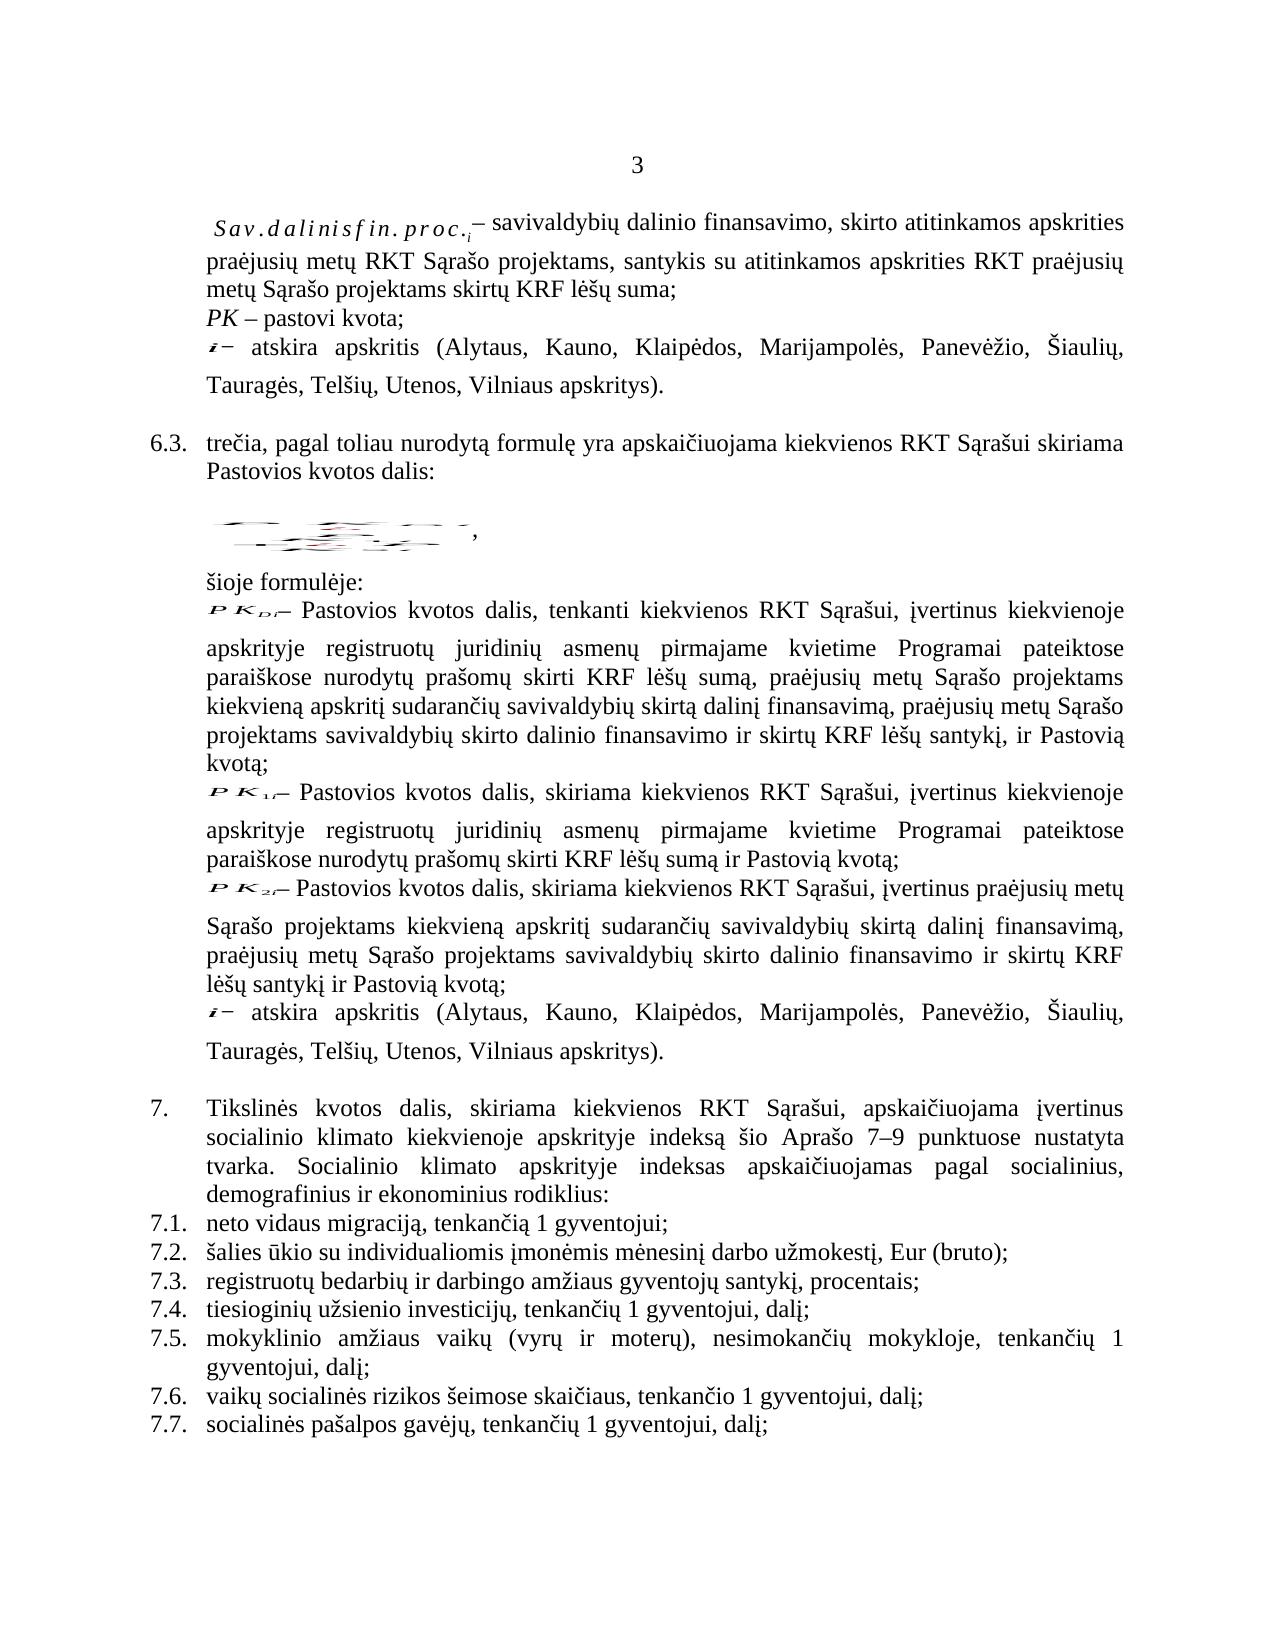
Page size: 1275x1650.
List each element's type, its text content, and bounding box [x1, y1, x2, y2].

text – Pastovios kvotos dalis, skiriama kiekvienos RKT Sąrašui, įvertinus praėjusių metų Sąrašo projektams kiekvieną apskritį sudarančių savivaldybių skirtą dalinį finansavimą, praėjusių metų Sąrašo projektams savivaldybių skirto dalinio finansavimo ir skirtų KRF lėšų santykį ir Pastovią kvotą; [206, 873, 1125, 997]
text − atskira apskritis (Alytaus, Kauno, Klaipėdos, Marijampolės, Panevėžio, Šiaulių, Tauragės, Telšių, Utenos, Vilniaus apskritys). [206, 332, 1125, 399]
text 7.4. tiesioginių užsienio investicijų, tenkančių 1 gyventojui, dalį; [150, 1294, 1125, 1323]
text 7. Tikslinės kvotos dalis, skiriama kiekvienos RKT Sąrašui, apskaičiuojama įvertinus socialinio klimato kiekvienoje apskrityje indeksą šio Aprašo 7–9 punktuose nustatyta tvarka. Socialinio klimato apskrityje indeksas apskaičiuojamas pagal socialinius, demografinius ir ekonominius rodiklius: [150, 1093, 1125, 1208]
text 7.6. vaikų socialinės rizikos šeimose skaičiaus, tenkančio 1 gyventojui, dalį; [150, 1381, 1125, 1409]
text – savivaldybių dalinio finansavimo, skirto atitinkamos apskrities praėjusių metų RKT Sąrašo projektams, santykis su atitinkamos apskrities RKT praėjusių metų Sąrašo projektams skirtų KRF lėšų suma; [206, 207, 1125, 303]
text šioje formulėje: [206, 567, 1125, 595]
text 6.3. trečia, pagal toliau nurodytą formulę yra apskaičiuojama kiekvienos RKT Sąrašui skiriama Pastovios kvotos dalis: [150, 428, 1125, 485]
text 7.7. socialinės pašalpos gavėjų, tenkančių 1 gyventojui, dalį; [150, 1409, 1125, 1438]
text 7.2. šalies ūkio su individualiomis įmonėmis mėnesinį darbo užmokestį, Eur (bruto); [150, 1237, 1125, 1266]
text 7.3. registruotų bedarbių ir darbingo amžiaus gyventojų santykį, procentais; [150, 1266, 1125, 1294]
text 7.1. neto vidaus migraciją, tenkančią 1 gyventojui; [150, 1208, 1125, 1237]
text – Pastovios kvotos dalis, skiriama kiekvienos RKT Sąrašui, įvertinus kiekvienoje apskrityje registruotų juridinių asmenų pirmajame kvietime Programai pateiktose paraiškose nurodytų prašomų skirti KRF lėšų sumą ir Pastovią kvotą; [206, 777, 1125, 873]
text − atskira apskritis (Alytaus, Kauno, Klaipėdos, Marijampolės, Panevėžio, Šiaulių, Tauragės, Telšių, Utenos, Vilniaus apskritys). [206, 997, 1125, 1064]
text 7.5. mokyklinio amžiaus vaikų (vyrų ir moterų), nesimokančių mokykloje, tenkančių 1 gyventojui, dalį; [150, 1323, 1125, 1381]
text – Pastovios kvotos dalis, tenkanti kiekvienos RKT Sąrašui, įvertinus kiekvienoje apskrityje registruotų juridinių asmenų pirmajame kvietime Programai pateiktose paraiškose nurodytų prašomų skirti KRF lėšų sumą, praėjusių metų Sąrašo projektams kiekvieną apskritį sudarančių savivaldybių skirtą dalinį finansavimą, praėjusių metų Sąrašo projektams savivaldybių skirto dalinio finansavimo ir skirtų KRF lėšų santykį, ir Pastovią kvotą; [206, 595, 1125, 777]
text , [206, 514, 1125, 552]
text PK – pastovi kvota; [206, 303, 1125, 332]
